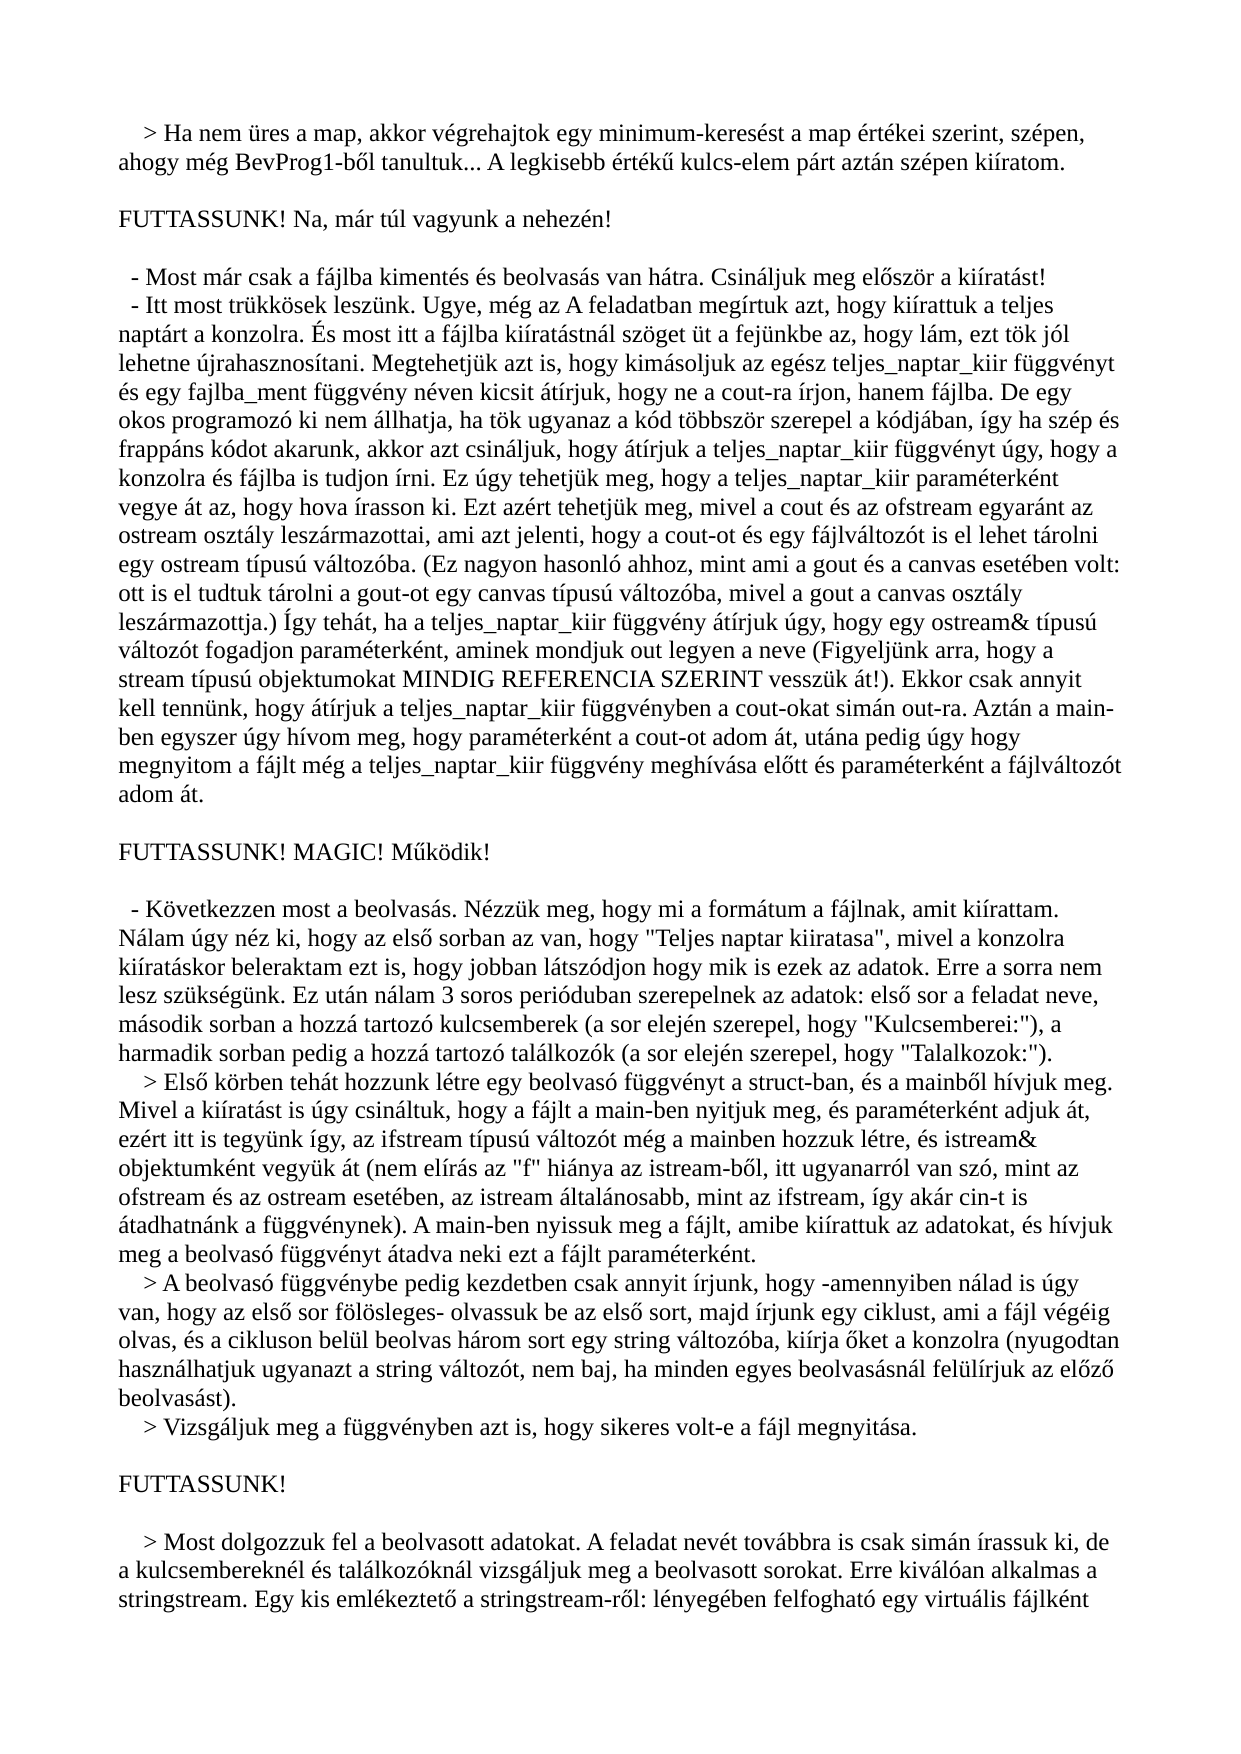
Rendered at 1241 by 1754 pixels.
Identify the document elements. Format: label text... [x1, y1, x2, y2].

text > Első körben tehát hozzunk létre egy beolvasó függvényt a struct-ban, és a mainből hívjuk meg. Mivel a kiíratást is úgy csináltuk, hogy a fájlt a main-ben nyitjuk meg, és paraméterként adjuk át, ezért itt is tegyünk így, az ifstream típusú változót még a mainben hozzuk létre, és istream& objektumként vegyük át (nem elírás az "f" hiánya az istream-ből, itt ugyanarról van szó, mint az ofstream és az ostream esetében, az istream általánosabb, mint az ifstream, így akár cin-t is átadhatnánk a függvénynek). A main-ben nyissuk meg a fájlt, amibe kiírattuk az adatokat, és hívjuk meg a beolvasó függvényt átadva neki ezt a fájlt paraméterként. [118, 1067, 1122, 1268]
text - Itt most trükkösek leszünk. Ugye, még az A feladatban megírtuk azt, hogy kiírattuk a teljes naptárt a konzolra. És most itt a fájlba kiíratástnál szöget üt a fejünkbe az, hogy lám, ezt tök jól lehetne újrahasznosítani. Megtehetjük azt is, hogy kimásoljuk az egész teljes_naptar_kiir függvényt és egy fajlba_ment függvény néven kicsit átírjuk, hogy ne a cout-ra írjon, hanem fájlba. De egy okos programozó ki nem állhatja, ha tök ugyanaz a kód többször szerepel a kódjában, így ha szép és frappáns kódot akarunk, akkor azt csináljuk, hogy átírjuk a teljes_naptar_kiir függvényt úgy, hogy a konzolra és fájlba is tudjon írni. Ez úgy tehetjük meg, hogy a teljes_naptar_kiir paraméterként vegye át az, hogy hova írasson ki. Ezt azért tehetjük meg, mivel a cout és az ofstream egyaránt az ostream osztály leszármazottai, ami azt jelenti, hogy a cout-ot és egy fájlváltozót is el lehet tárolni egy ostream típusú változóba. (Ez nagyon hasonló ahhoz, mint ami a gout és a canvas esetében volt: ott is el tudtuk tárolni a gout-ot egy canvas típusú változóba, mivel a gout a canvas osztály leszármazottja.) Így tehát, ha a teljes_naptar_kiir függvény átírjuk úgy, hogy egy ostream& típusú változót fogadjon paraméterként, aminek mondjuk out legyen a neve (Figyeljünk arra, hogy a stream típusú objektumokat MINDIG REFERENCIA SZERINT vesszük át!). Ekkor csak annyit kell tennünk, hogy átírjuk a teljes_naptar_kiir függvényben a cout-okat simán out-ra. Aztán a main-ben egyszer úgy hívom meg, hogy paraméterként a cout-ot adom át, utána pedig úgy hogy megnyitom a fájlt még a teljes_naptar_kiir függvény meghívása előtt és paraméterként a fájlváltozót adom át. [118, 291, 1122, 808]
text > A beolvasó függvénybe pedig kezdetben csak annyit írjunk, hogy -amennyiben nálad is úgy van, hogy az első sor fölösleges- olvassuk be az első sort, majd írjunk egy ciklust, ami a fájl végéig olvas, és a cikluson belül beolvas három sort egy string változóba, kiírja őket a konzolra (nyugodtan használhatjuk ugyanazt a string változót, nem baj, ha minden egyes beolvasásnál felülírjuk az előző beolvasást). [118, 1268, 1122, 1412]
text > Ha nem üres a map, akkor végrehajtok egy minimum-keresést a map értékei szerint, szépen, ahogy még BevProg1-ből tanultuk... A legkisebb értékű kulcs-elem párt aztán szépen kiíratom. [118, 118, 1122, 176]
text FUTTASSUNK! [118, 1469, 1122, 1498]
text > Most dolgozzuk fel a beolvasott adatokat. A feladat nevét továbbra is csak simán írassuk ki, de a kulcsembereknél és találkozóknál vizsgáljuk meg a beolvasott sorokat. Erre kiválóan alkalmas a stringstream. Egy kis emlékeztető a stringstream-ről: lényegében felfogható egy virtuális fájlként [118, 1527, 1122, 1613]
text FUTTASSUNK! MAGIC! Működik! [118, 837, 1122, 866]
text FUTTASSUNK! Na, már túl vagyunk a nehezén! [118, 204, 1122, 233]
text > Vizsgáljuk meg a függvényben azt is, hogy sikeres volt-e a fájl megnyitása. [118, 1412, 1122, 1441]
text - Következzen most a beolvasás. Nézzük meg, hogy mi a formátum a fájlnak, amit kiírattam. Nálam úgy néz ki, hogy az első sorban az van, hogy "Teljes naptar kiiratasa", mivel a konzolra kiíratáskor beleraktam ezt is, hogy jobban látszódjon hogy mik is ezek az adatok. Erre a sorra nem lesz szükségünk. Ez után nálam 3 soros perióduban szerepelnek az adatok: első sor a feladat neve, második sorban a hozzá tartozó kulcsemberek (a sor elején szerepel, hogy "Kulcsemberei:"), a harmadik sorban pedig a hozzá tartozó találkozók (a sor elején szerepel, hogy "Talalkozok:"). [118, 894, 1122, 1067]
text - Most már csak a fájlba kimentés és beolvasás van hátra. Csináljuk meg először a kiíratást! [118, 262, 1122, 291]
